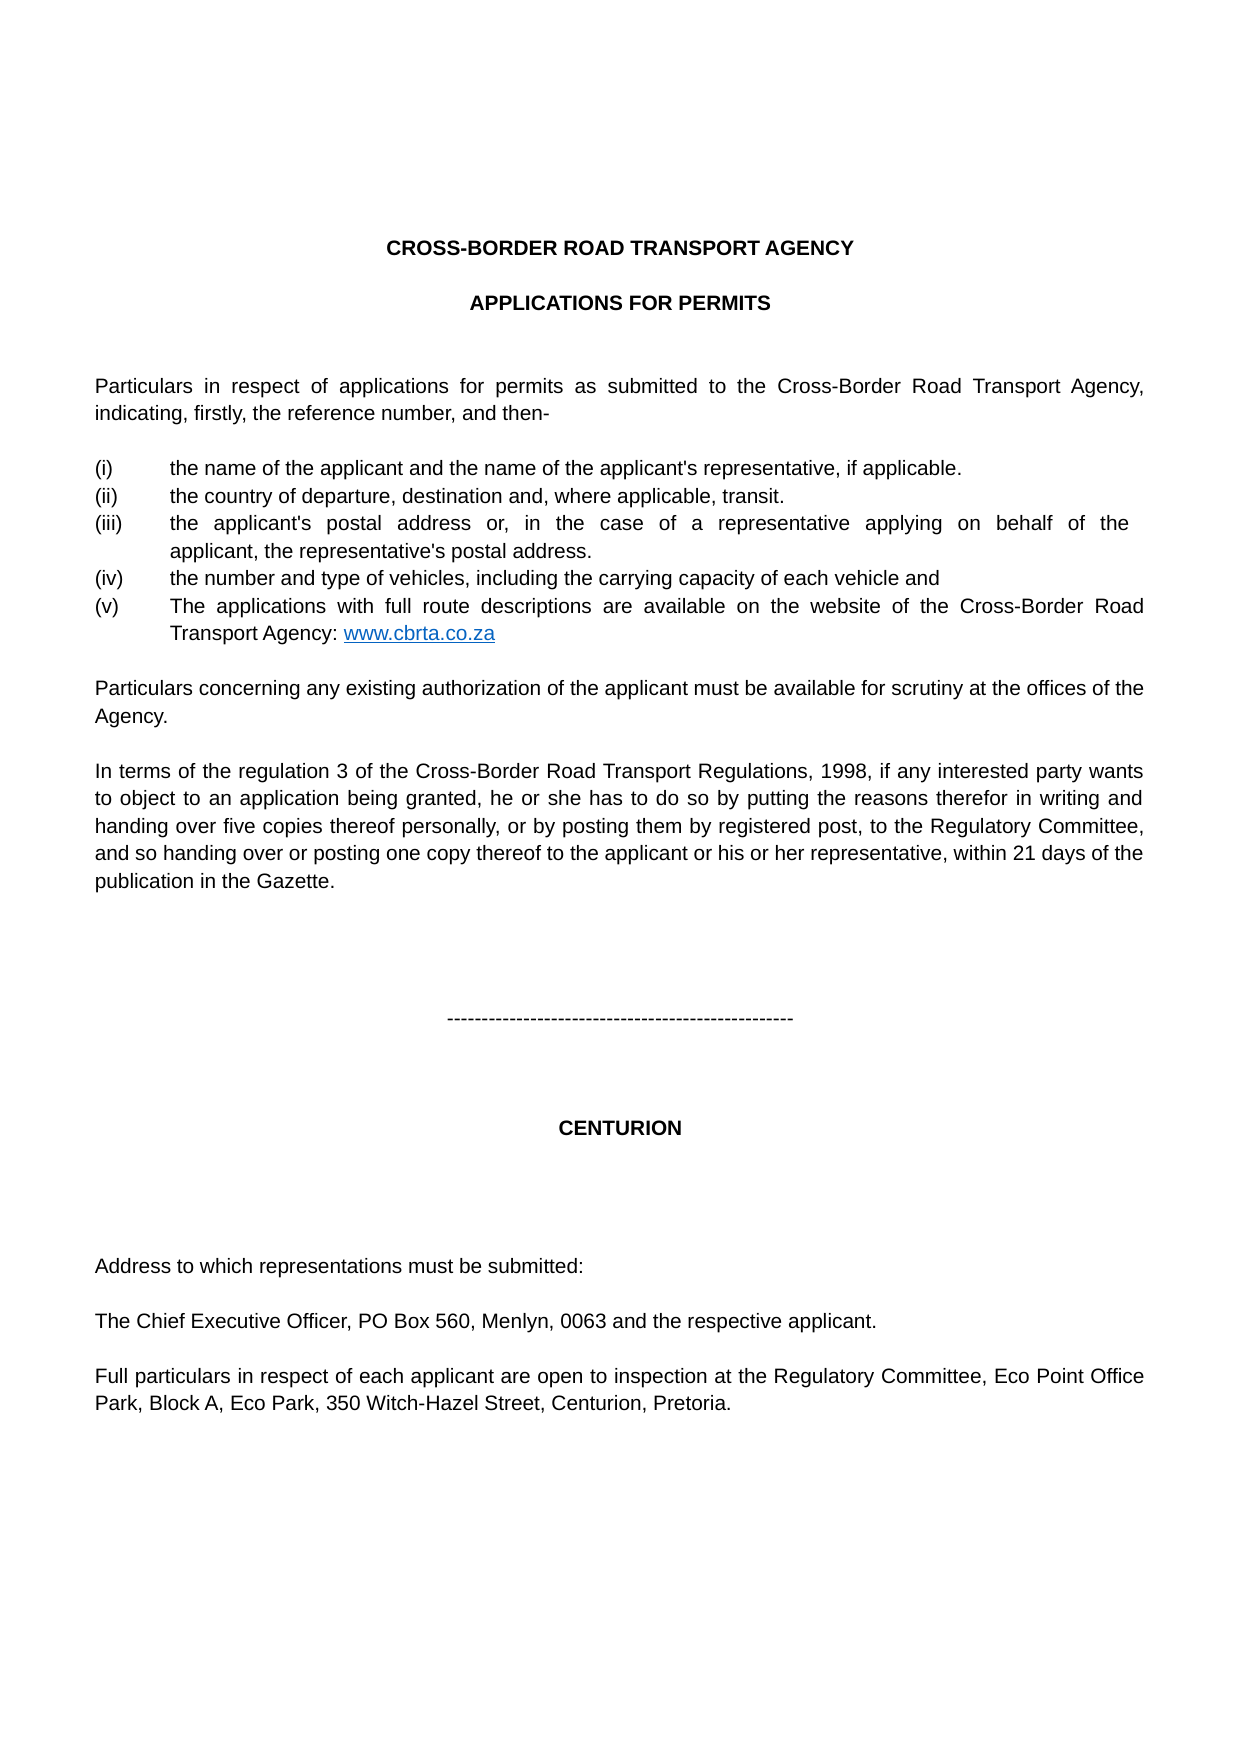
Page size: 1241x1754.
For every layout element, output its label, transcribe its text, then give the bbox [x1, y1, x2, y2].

text (iv) the number and type of vehicles, including the carrying capacity of each vehicle and [94, 566, 1146, 590]
text Full particulars in respect of each applicant are open to inspection at the Regulatory Committee, Eco Point Office Park, Block A, Eco Park, 350 Witch-Hazel Street, Centurion, Pretoria. [94, 1364, 1146, 1415]
text CENTURION [94, 1116, 1146, 1140]
text -------------------------------------------------- [94, 1006, 1146, 1030]
text The Chief Executive Officer, PO Box 560, Menlyn, 0063 and the respective applicant. [94, 1309, 1146, 1333]
text (v) The applications with full route descriptions are available on the website of the Cross-Border Road Transport Agency: www.cbrta.co.za [94, 594, 1146, 645]
text Particulars concerning any existing authorization of the applicant must be available for scrutiny at the offices of the Agency. [94, 676, 1146, 728]
text Address to which representations must be submitted: [94, 1254, 1146, 1278]
text APPLICATIONS FOR PERMITS [94, 291, 1146, 315]
text CROSS-BORDER ROAD TRANSPORT AGENCY [94, 236, 1146, 260]
text (iii) the applicant's postal address or, in the case of a representative applying on behalf of the applicant, the representative's postal address. [94, 511, 1146, 563]
text In terms of the regulation 3 of the Cross-Border Road Transport Regulations, 1998, if any interested party wants to object to an application being granted, he or she has to do so by putting the reasons therefor in writing and handing over five copies thereof personally, or by posting them by registered post, to the Regulatory Committee, and so handing over or posting one copy thereof to the applicant or his or her representative, within 21 days of the publication in the Gazette. [94, 759, 1146, 893]
text Particulars in respect of applications for permits as submitted to the Cross-Border Road Transport Agency, indicating, firstly, the reference number, and then- [94, 374, 1146, 425]
text (ii) the country of departure, destination and, where applicable, transit. [94, 484, 1146, 508]
text (i) the name of the applicant and the name of the applicant's representative, if applicable. [94, 456, 1146, 480]
